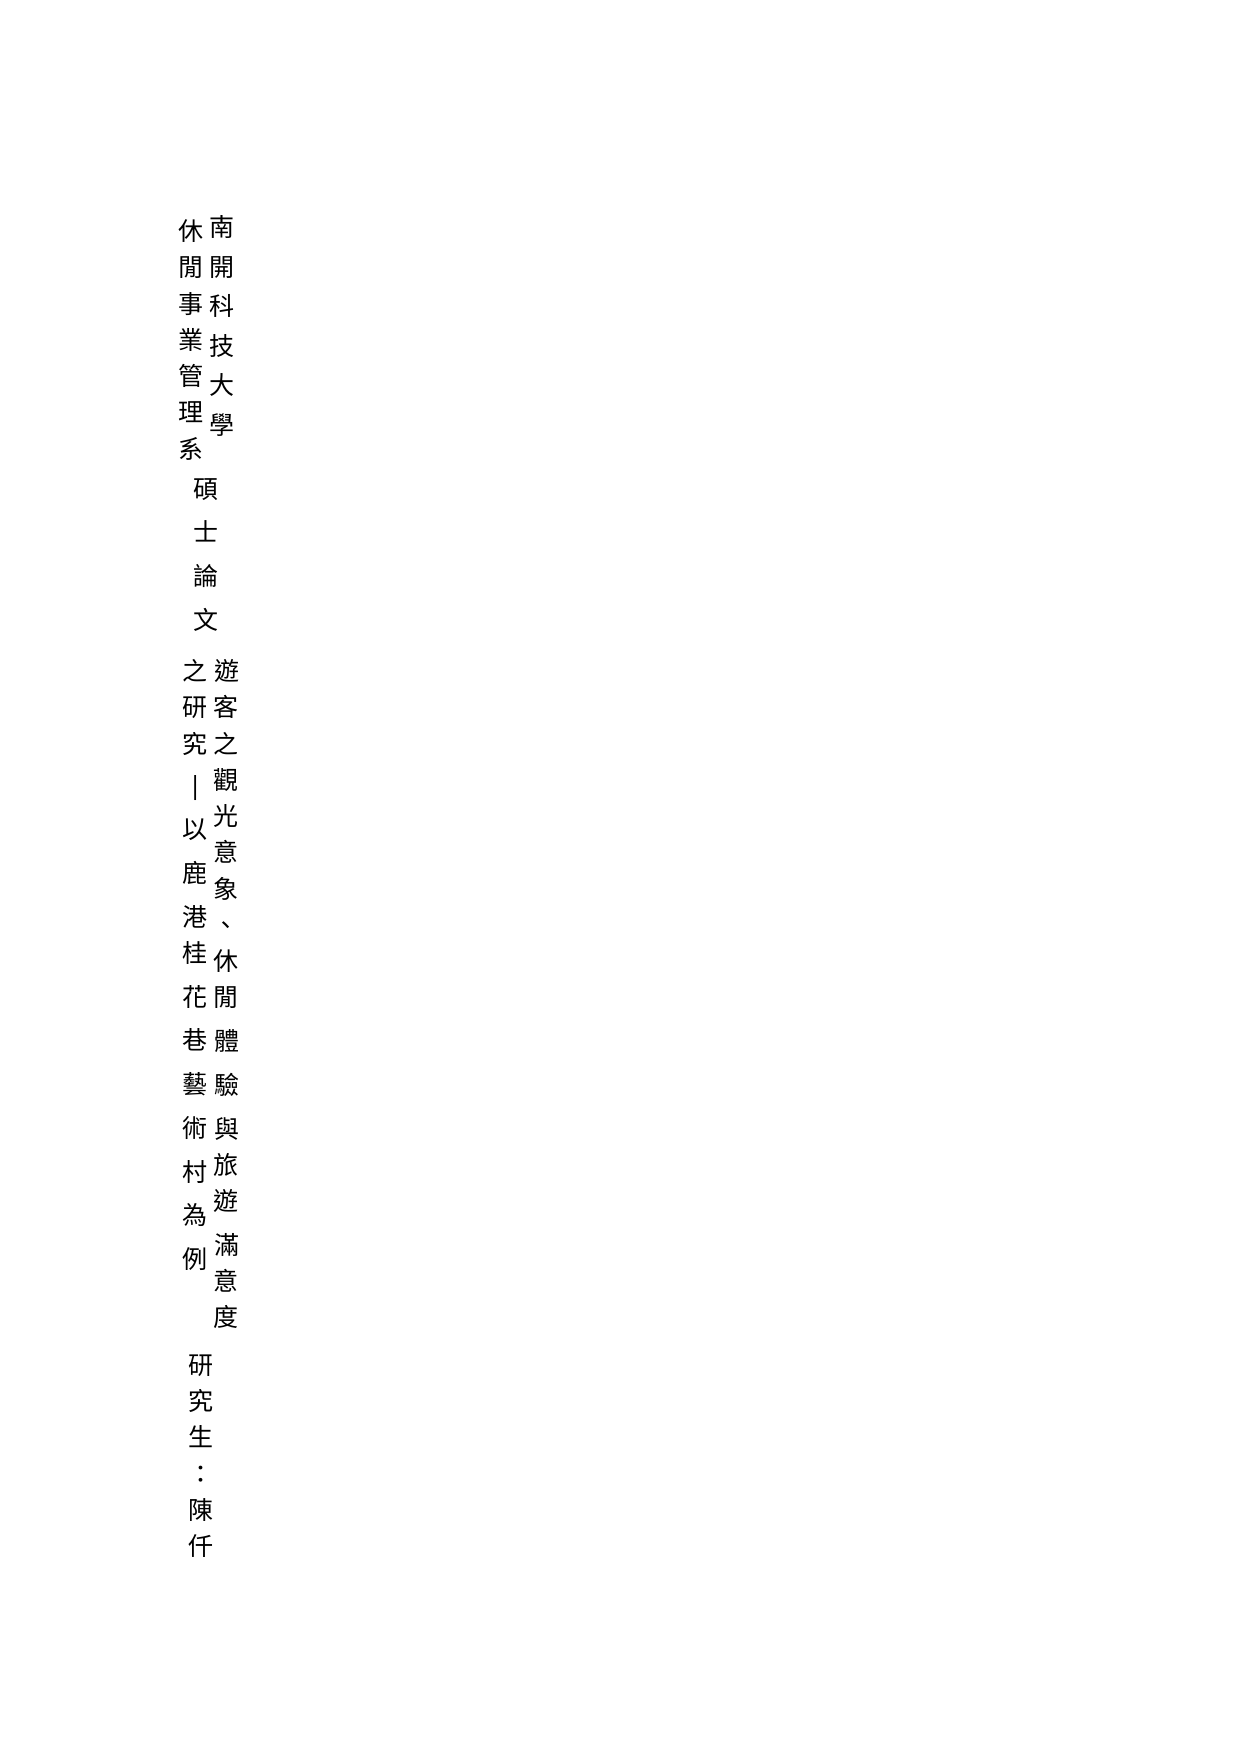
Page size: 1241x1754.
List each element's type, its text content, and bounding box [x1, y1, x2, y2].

table_cell 研 究 生 ： 陳 仟 [177, 1334, 238, 1579]
table_cell 之研究 | 以 鹿 港桂 花 巷 藝 術 村 為 例 [177, 644, 208, 1334]
table_header 南 開 科 技 大 學 [208, 204, 238, 465]
table_header 休閒事業管理系 [177, 204, 208, 465]
table_cell 碩 士 論 文 [177, 465, 238, 644]
table_cell 遊客之觀光意象、休閒 體 驗 與旅遊 滿意度 [208, 644, 238, 1334]
